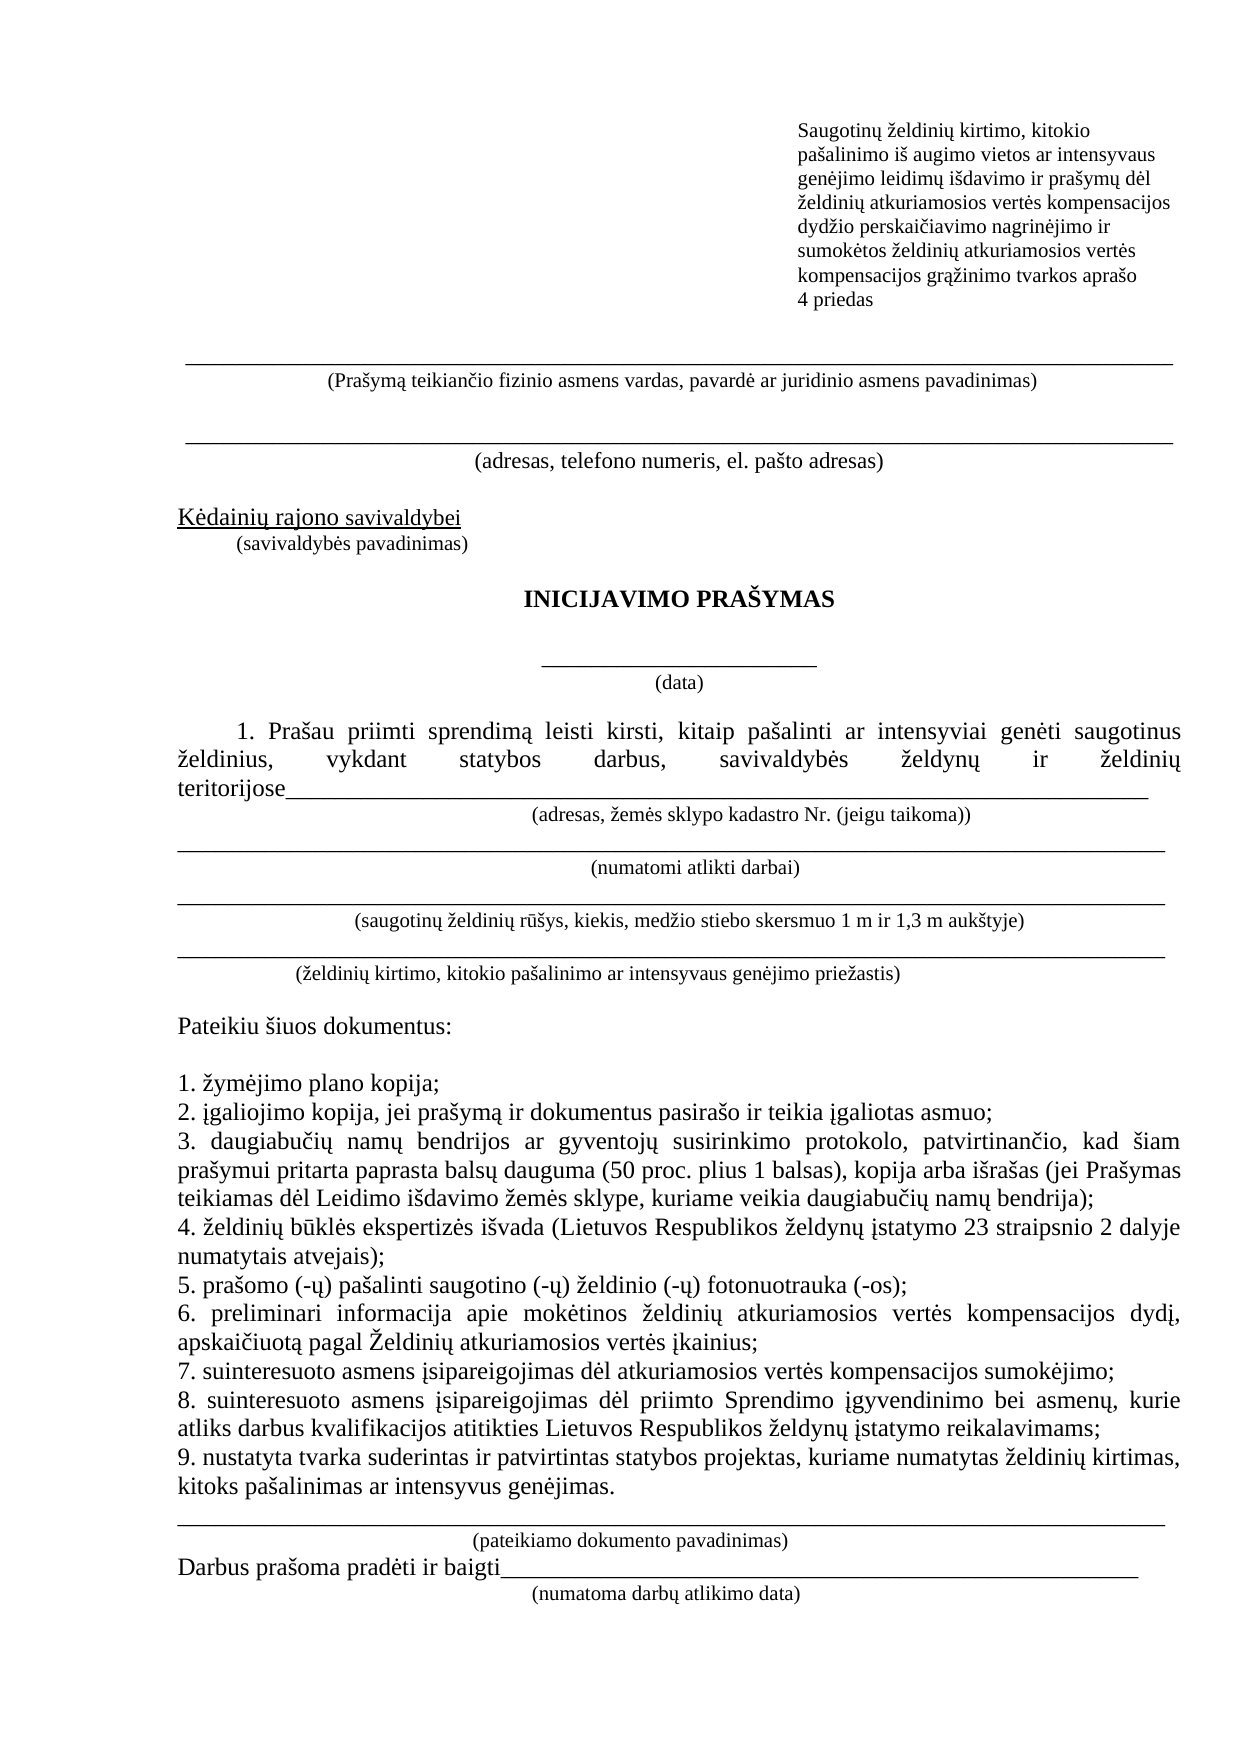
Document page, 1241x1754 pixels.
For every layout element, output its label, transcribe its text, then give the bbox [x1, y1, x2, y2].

text želdinių atkuriamosios vertės kompensacijos [797, 190, 1181, 214]
text Pateikiu šiuos dokumentus: [177, 1011, 1181, 1040]
text (savivaldybės pavadinimas) [177, 531, 1181, 555]
text (saugotinų želdinių rūšys, kiekis, medžio stiebo skersmuo 1 m ir 1,3 m aukštyje) [177, 908, 1181, 932]
text _______________________________________________________________________________ [177, 1500, 1181, 1528]
text 1. žymėjimo plano kopija; [177, 1068, 1181, 1097]
text pašalinimo iš augimo vietos ar intensyvaus [797, 142, 1181, 166]
text 9. nustatyta tvarka suderintas ir patvirtintas statybos projektas, kuriame numatytas želdinių kirtimas, kitoks pašalinimas ar intensyvus genėjimas. [177, 1442, 1181, 1500]
text (adresas, žemės sklypo kadastro Nr. (jeigu taikoma)) [177, 802, 1181, 826]
text Kėdainių rajono savivaldybei [177, 502, 1181, 531]
text (numatomi atlikti darbai) [177, 855, 1181, 879]
text kompensacijos grąžinimo tvarkos aprašo [797, 262, 1181, 287]
text (pateikiamo dokumento pavadinimas) [177, 1528, 1181, 1552]
text 4. želdinių būklės ekspertizės išvada (Lietuvos Respublikos želdynų įstatymo 23 straipsnio 2 dalyje numatytais atvejais); [177, 1212, 1181, 1270]
text 1. Prašau priimti sprendimą leisti kirsti, kitaip pašalinti ar intensyviai genėti saugotinus želdinius, vykdant statybos darbus, savivaldybės želdynų ir želdinių teritorijose_____________________________________________________________________ [177, 716, 1181, 802]
text _______________________________________________________________________________ [177, 339, 1181, 368]
text INICIJAVIMO PRAŠYMAS [177, 584, 1181, 613]
text Saugotinų želdinių kirtimo, kitokio [797, 118, 1181, 142]
text Darbus prašoma pradėti ir baigti___________________________________________________ [177, 1552, 1181, 1581]
text 8. suinteresuoto asmens įsipareigojimas dėl priimto Sprendimo įgyvendinimo bei asmenų, kurie atliks darbus kvalifikacijos atitikties Lietuvos Respublikos želdynų įstatymo reikalavimams; [177, 1385, 1181, 1442]
text ______________________ [177, 641, 1181, 670]
text 2. įgaliojimo kopija, jei prašymą ir dokumentus pasirašo ir teikia įgaliotas asmuo; [177, 1097, 1181, 1126]
text (adresas, telefono numeris, el. pašto adresas) [177, 447, 1181, 474]
text _______________________________________________________________________________ [177, 826, 1181, 855]
text 5. prašomo (-ų) pašalinti saugotino (-ų) želdinio (-ų) fotonuotrauka (-os); [177, 1270, 1181, 1298]
text 3. daugiabučių namų bendrijos ar gyventojų susirinkimo protokolo, patvirtinančio, kad šiam prašymui pritarta paprasta balsų dauguma (50 proc. plius 1 balsas), kopija arba išrašas (jei Prašymas teikiamas dėl Leidimo išdavimo žemės sklype, kuriame veikia daugiabučių namų bendrija); [177, 1126, 1181, 1212]
text (data) [177, 670, 1181, 694]
text 4 priedas [797, 287, 1181, 311]
text (želdinių kirtimo, kitokio pašalinimo ar intensyvaus genėjimo priežastis) [177, 961, 1181, 984]
text _______________________________________________________________________________ [177, 932, 1181, 961]
text (Prašymą teikiančio fizinio asmens vardas, pavardė ar juridinio asmens pavadinimas) [177, 368, 1181, 392]
text _______________________________________________________________________________ [177, 879, 1181, 908]
text dydžio perskaičiavimo nagrinėjimo ir [797, 214, 1181, 238]
text 6. preliminari informacija apie mokėtinos želdinių atkuriamosios vertės kompensacijos dydį, apskaičiuotą pagal Želdinių atkuriamosios vertės įkainius; [177, 1298, 1181, 1356]
text _______________________________________________________________________________ [177, 418, 1181, 447]
text sumokėtos želdinių atkuriamosios vertės [797, 238, 1181, 262]
text (numatoma darbų atlikimo data) [177, 1581, 1181, 1605]
text 7. suinteresuoto asmens įsipareigojimas dėl atkuriamosios vertės kompensacijos sumokėjimo; [177, 1356, 1181, 1385]
text genėjimo leidimų išdavimo ir prašymų dėl [797, 166, 1181, 190]
